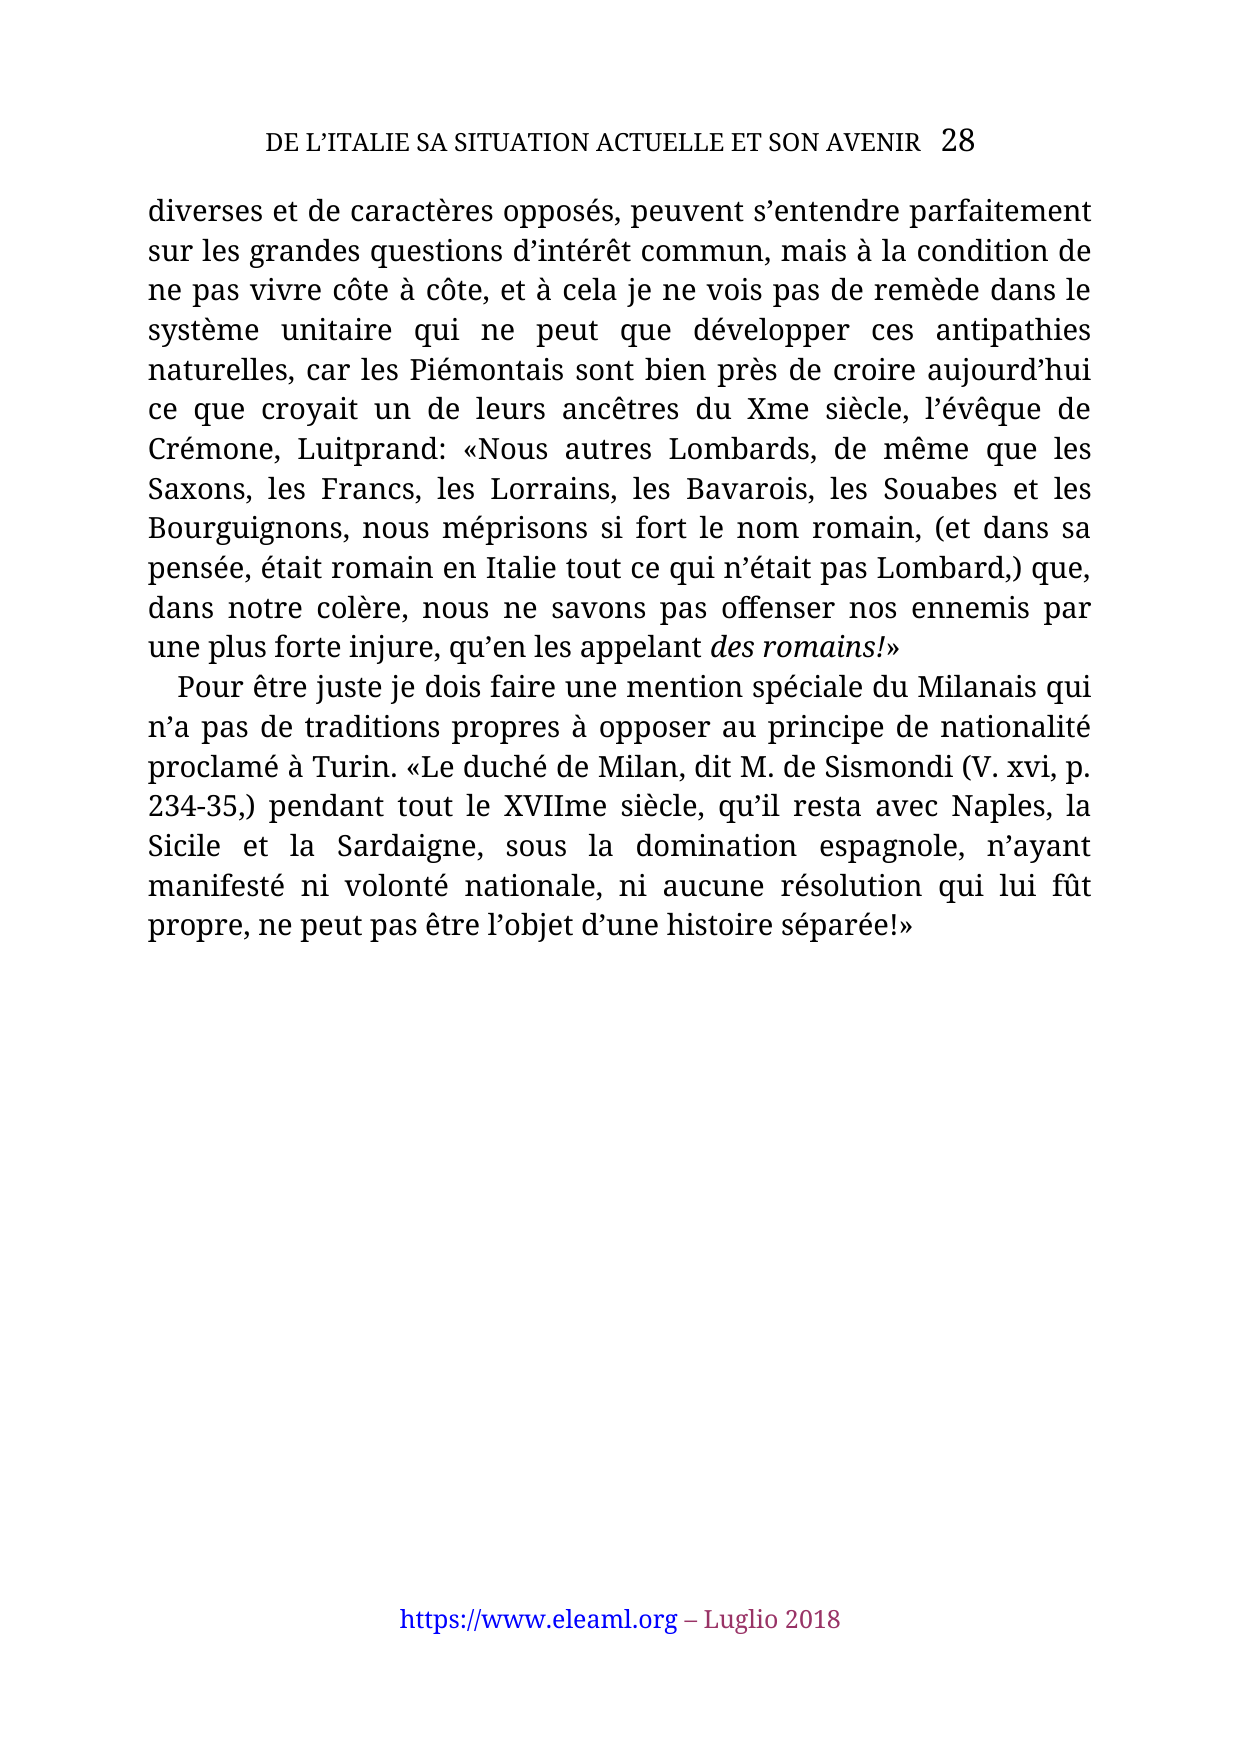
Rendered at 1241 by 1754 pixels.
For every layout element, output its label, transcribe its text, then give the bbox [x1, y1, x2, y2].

text Pour être juste je dois faire une mention spéciale du Milanais qui n’a pas de traditions propres à opposer au principe de nationalité proclamé à Turin. «Le duché de Milan, dit M. de Sismondi (V. xvi, p. 234-35,) pendant tout le XVIIme siècle, qu’il resta avec Naples, la Sicile et la Sardaigne, sous la domination espagnole, n’ayant manifesté ni volonté nationale, ni aucune résolution qui lui fût propre, ne peut pas être l’objet d’une histoire séparée!» [148, 666, 1093, 944]
text diverses et de caractères opposés, peuvent s’entendre parfaitement sur les grandes questions d’intérêt commun, mais à la condition de ne pas vivre côte à côte, et à cela je ne vois pas de remède dans le système unitaire qui ne peut que développer ces antipathies naturelles, car les Piémontais sont bien près de croire aujourd’hui ce que croyait un de leurs ancêtres du Xme siècle, l’évêque de Crémone, Luitprand: «Nous autres Lombards, de même que les Saxons, les Francs, les Lorrains, les Bavarois, les Souabes et les Bourguignons, nous méprisons si fort le nom romain, (et dans sa pensée, était romain en Italie tout ce qui n’était pas Lombard,) que, dans notre colère, nous ne savons pas offenser nos ennemis par une plus forte injure, qu’en les appelant des romains!» [148, 190, 1093, 666]
